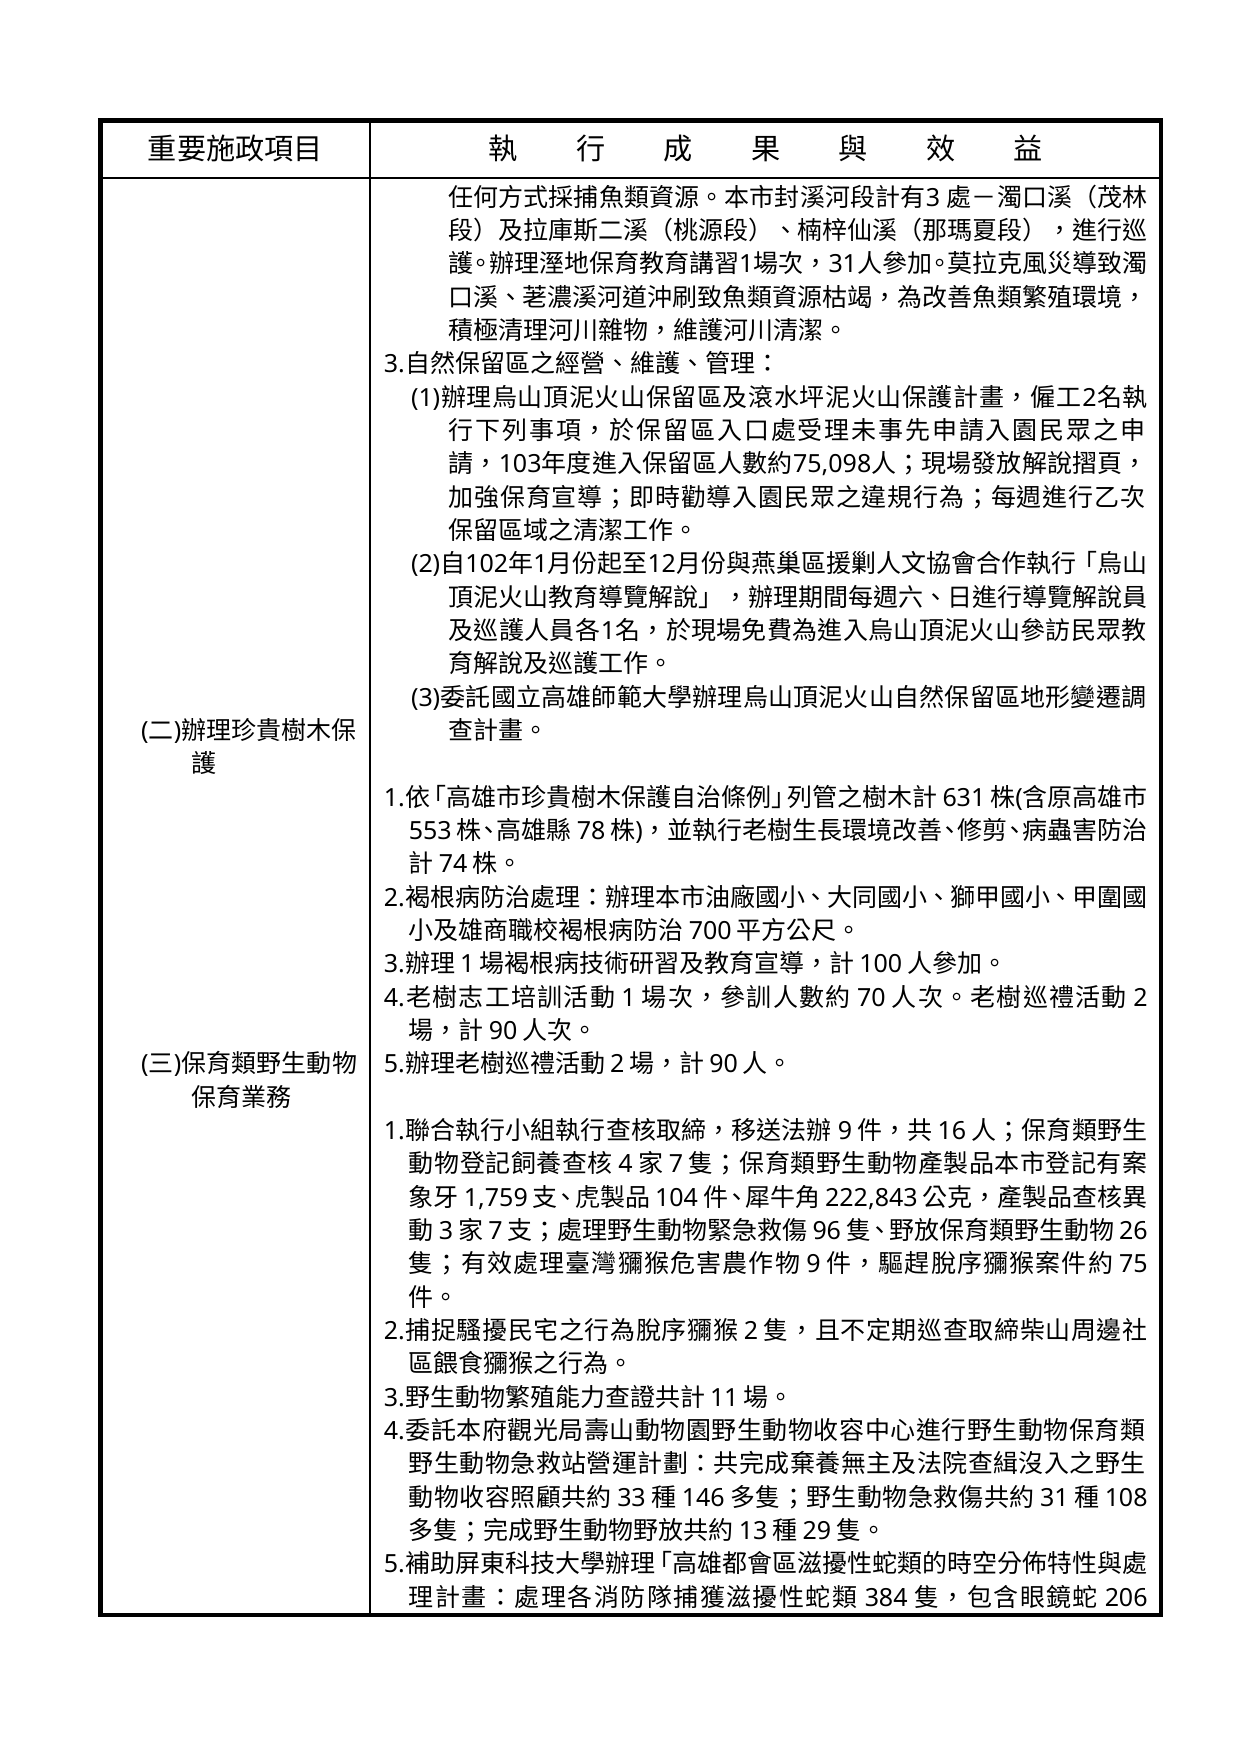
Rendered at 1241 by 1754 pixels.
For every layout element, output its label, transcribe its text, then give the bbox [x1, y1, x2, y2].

table_header 重要施政項目 [103, 123, 369, 177]
table_cell 壹、農產行銷輔導 一、農產運銷 (一)輔導農民團體建立國產水果品牌，實施農產品共同運銷措施，提升運銷效率及市場競爭力。 (二)水果花卉產銷失衡調節業務 (三)農產加工研發建立品牌 (四)建立品牌辦理農產品評鑑 二、開拓農產品行銷通路 貳、農務管理科 一、農業生產管理 二、農地利用管理 參、植物防疫及生態保育 一、植物防疫業務 （一）建構農作物防疫網 (二)推動安全農產品驗證標章 (三)推動健康安全農業 二、生態保育業務 (一)生態維護與管理 (二)辦理珍貴樹木保護 (三)保育類野生動物保育業務 (四)獎勵輔導造林 (五)深水苗圃業務 肆、畜牧行政 一、畜牧場登記與管理 二、養豬頭數調查及畜禽動態調查業務 三、飼料管理與市售畜禽產品標章查核 四、家畜家禽屠宰場輔導與管理 五、辦理家禽生產與輔導 六、辦理養豬生產與輔導 七、辦理養牛生產與輔導 八、辦理養羊、鹿生產與輔導 九、畜牧場污染防治 十、畜產品推廣與輔導 伍、批發市場業務 陸、農村建設與發展 一、推動農村再生，再造富麗農村 二、休閒農業推展 三、農路養護暨改善 柒、農民組織與福利 一、農民組織輔導 (一)健全農會，並強化農會功能 (二)辦理合作事業輔導，強化農業性合作社場功能 (三)積極輔導農業性產銷班運作 二、農民福利及推廣業務 三、提升農業軟實力 四、辦理玉荷包啤酒節活動 五、辦理高通通感恩之旅活動 捌、動物防疫及保護 一、動物疾病檢驗 (一)辦理動物（家畜、家禽與水產動物）疾病之檢驗、鑑定及防疫輔導 二、獸醫行政管理 (一)維護動物用藥品安全及保障合法業者權益 (二)畜產品藥物殘留檢測監控 (三)獸醫師管理 三、動物防疫 (一)偶蹄類動物疫病防治工作 (二)結核病及布氏桿菌病清除工作 (三)建立動物疾病預警機制，持續進行採樣及血清抗體檢測監控 (四)狂犬病防治工作 (五)辦理防疫宣導講習 四、動物保護 (一)動物保護宣導教育活動 (二)動物保護稽查及民眾案件之處理 (三)推動犬貓絕育工作 (四)加強寵物源頭管理 五、動物收容管理 (一)流浪犬(貓)捕捉與處理 (二)流浪犬(貓)認領養 (三)其他 [103, 179, 369, 1613]
table_cell 任何方式採捕魚類資源。本市封溪河段計有3 處－濁口溪（茂林段）及拉庫斯二溪（桃源段）、楠梓仙溪（那瑪夏段），進行巡護。辦理溼地保育教育講習1場次，31人參加。莫拉克風災導致濁口溪、荖濃溪河道沖刷致魚類資源枯竭，為改善魚類繁殖環境，積極清理河川雜物，維護河川清潔。 3.自然保留區之經營、維護、管理： (1)辦理烏山頂泥火山保留區及滾水坪泥火山保護計畫，僱工2名執行下列事項，於保留區入口處受理未事先申請入園民眾之申請，103年度進入保留區人數約75,098人；現場發放解說摺頁，加強保育宣導；即時勸導入園民眾之違規行為；每週進行乙次保留區域之清潔工作。 (2)自102年1月份起至12月份與燕巢區援剿人文協會合作執行「烏山頂泥火山教育導覽解說」，辦理期間每週六、日進行導覽解說員及巡護人員各1名，於現場免費為進入烏山頂泥火山參訪民眾教育解說及巡護工作。 (3)委託國立高雄師範大學辦理烏山頂泥火山自然保留區地形變遷調查計畫。 1.依「高雄市珍貴樹木保護自治條例」列管之樹木計631株(含原高雄市553株、高雄縣78株)，並執行老樹生長環境改善、修剪、病蟲害防治計74株。 2.褐根病防治處理：辦理本市油廠國小、大同國小、獅甲國小、甲圍國小及雄商職校褐根病防治700平方公尺。 3.辦理1場褐根病技術研習及教育宣導，計100人參加。 4.老樹志工培訓活動1場次，參訓人數約70人次。老樹巡禮活動2場，計90人次。 5.辦理老樹巡禮活動2場，計90人。 1.聯合執行小組執行查核取締，移送法辦9件，共16人；保育類野生動物登記飼養查核4家7隻；保育類野生動物產製品本市登記有案象牙1,759支、虎製品104件、犀牛角222,843公克，產製品查核異動3家7支；處理野生動物緊急救傷96隻、野放保育類野生動物26隻；有效處理臺灣獼猴危害農作物9件，驅趕脫序獼猴案件約75件。 2.捕捉騷擾民宅之行為脫序獼猴2隻，且不定期巡查取締柴山周邊社區餵食獼猴之行為。 3.野生動物繁殖能力查證共計11場。 4.委託本府觀光局壽山動物園野生動物收容中心進行野生動物保育類野生動物急救站營運計劃：共完成棄養無主及法院查緝沒入之野生動物收容照顧共約33種146多隻；野生動物急救傷共約31種108多隻；完成野生動物野放共約13種29隻。 5.補助屏東科技大學辦理「高雄都會區滋擾性蛇類的時空分佈特性與處理計畫：處理各消防隊捕獲滋擾性蛇類384隻，包含眼鏡蛇206 [371, 179, 1159, 1613]
table_header 執 行 成 果 與 效 益 [371, 123, 1159, 177]
